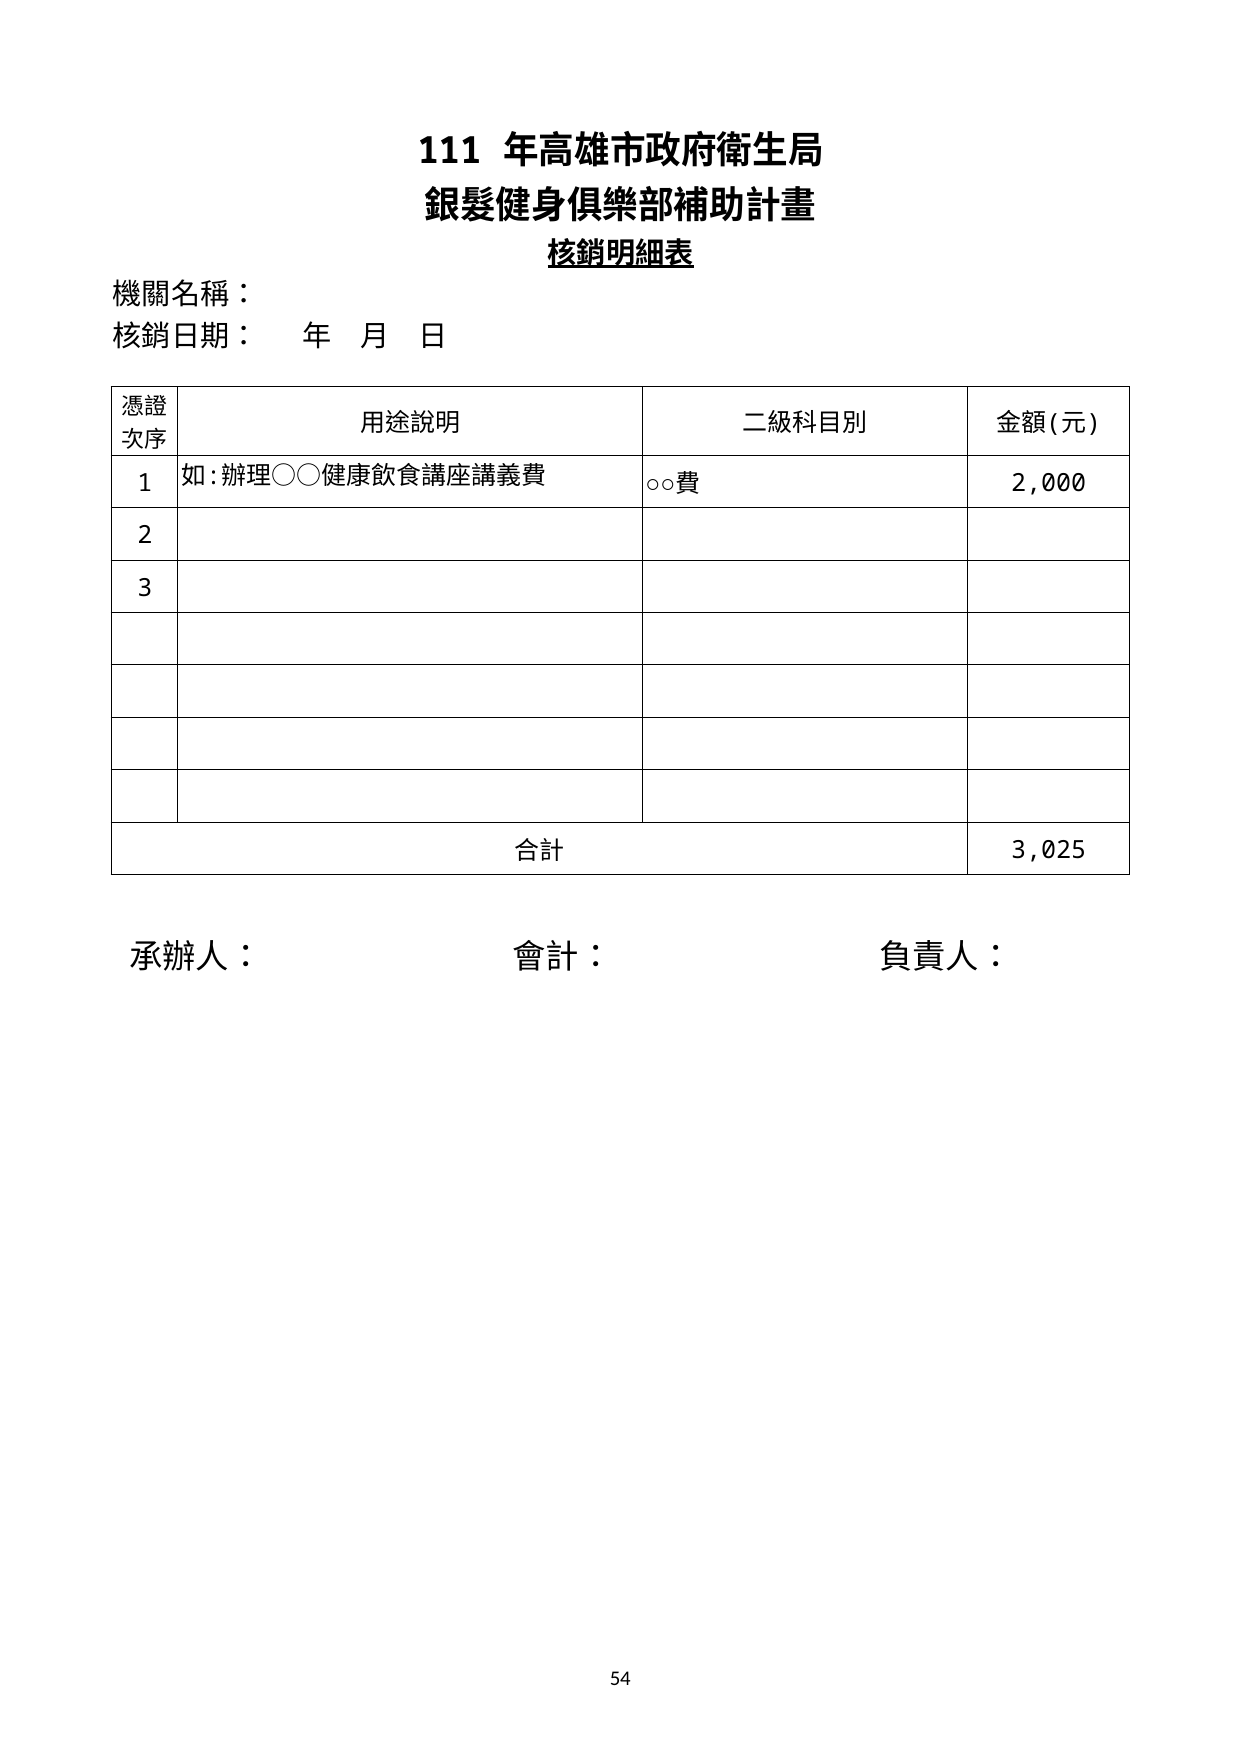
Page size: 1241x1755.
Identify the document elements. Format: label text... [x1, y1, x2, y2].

table_cell [968, 613, 1129, 664]
table_cell [112, 770, 177, 822]
table_header 憑證次序 [112, 387, 177, 455]
text 銀髮健身俱樂部補助計畫 [112, 175, 1128, 229]
table_header 二級科目別 [643, 387, 967, 455]
table_cell [643, 718, 967, 769]
table_cell [968, 561, 1129, 612]
table_header 金額(元) [968, 387, 1129, 455]
table_cell [178, 770, 642, 822]
table_cell [112, 718, 177, 769]
table_cell [112, 613, 177, 664]
table_cell 3,025 [968, 823, 1129, 874]
table_cell [178, 561, 642, 612]
table_cell [178, 508, 642, 559]
table_cell [643, 770, 967, 822]
table_cell [643, 561, 967, 612]
table_cell [643, 613, 967, 664]
text 111 年高雄市政府衛生局 [112, 120, 1128, 175]
table_cell [178, 613, 642, 664]
table_cell [968, 770, 1129, 822]
table_cell [968, 718, 1129, 769]
table_cell [968, 508, 1129, 559]
table_cell 3 [112, 561, 177, 612]
text 核銷明細表 [112, 229, 1128, 271]
table_cell [178, 718, 642, 769]
table_cell 合計 [112, 823, 967, 874]
table_cell ○○費 [643, 456, 967, 507]
table_cell [178, 665, 642, 717]
table_cell 如:辦理○○健康飲食講座講義費 [178, 456, 642, 507]
table_cell [112, 665, 177, 717]
table_cell [643, 508, 967, 559]
table_cell 1 [112, 456, 177, 507]
text 機關名稱： [112, 271, 1128, 313]
table_cell [968, 665, 1129, 717]
table_cell [643, 665, 967, 717]
text 承辦人： 會計： 負責人： [112, 919, 1128, 981]
text 核銷日期： 年 月 日 [112, 313, 1128, 355]
table_cell 2 [112, 508, 177, 559]
table_header 用途說明 [178, 387, 642, 455]
table_cell 2,000 [968, 456, 1129, 507]
